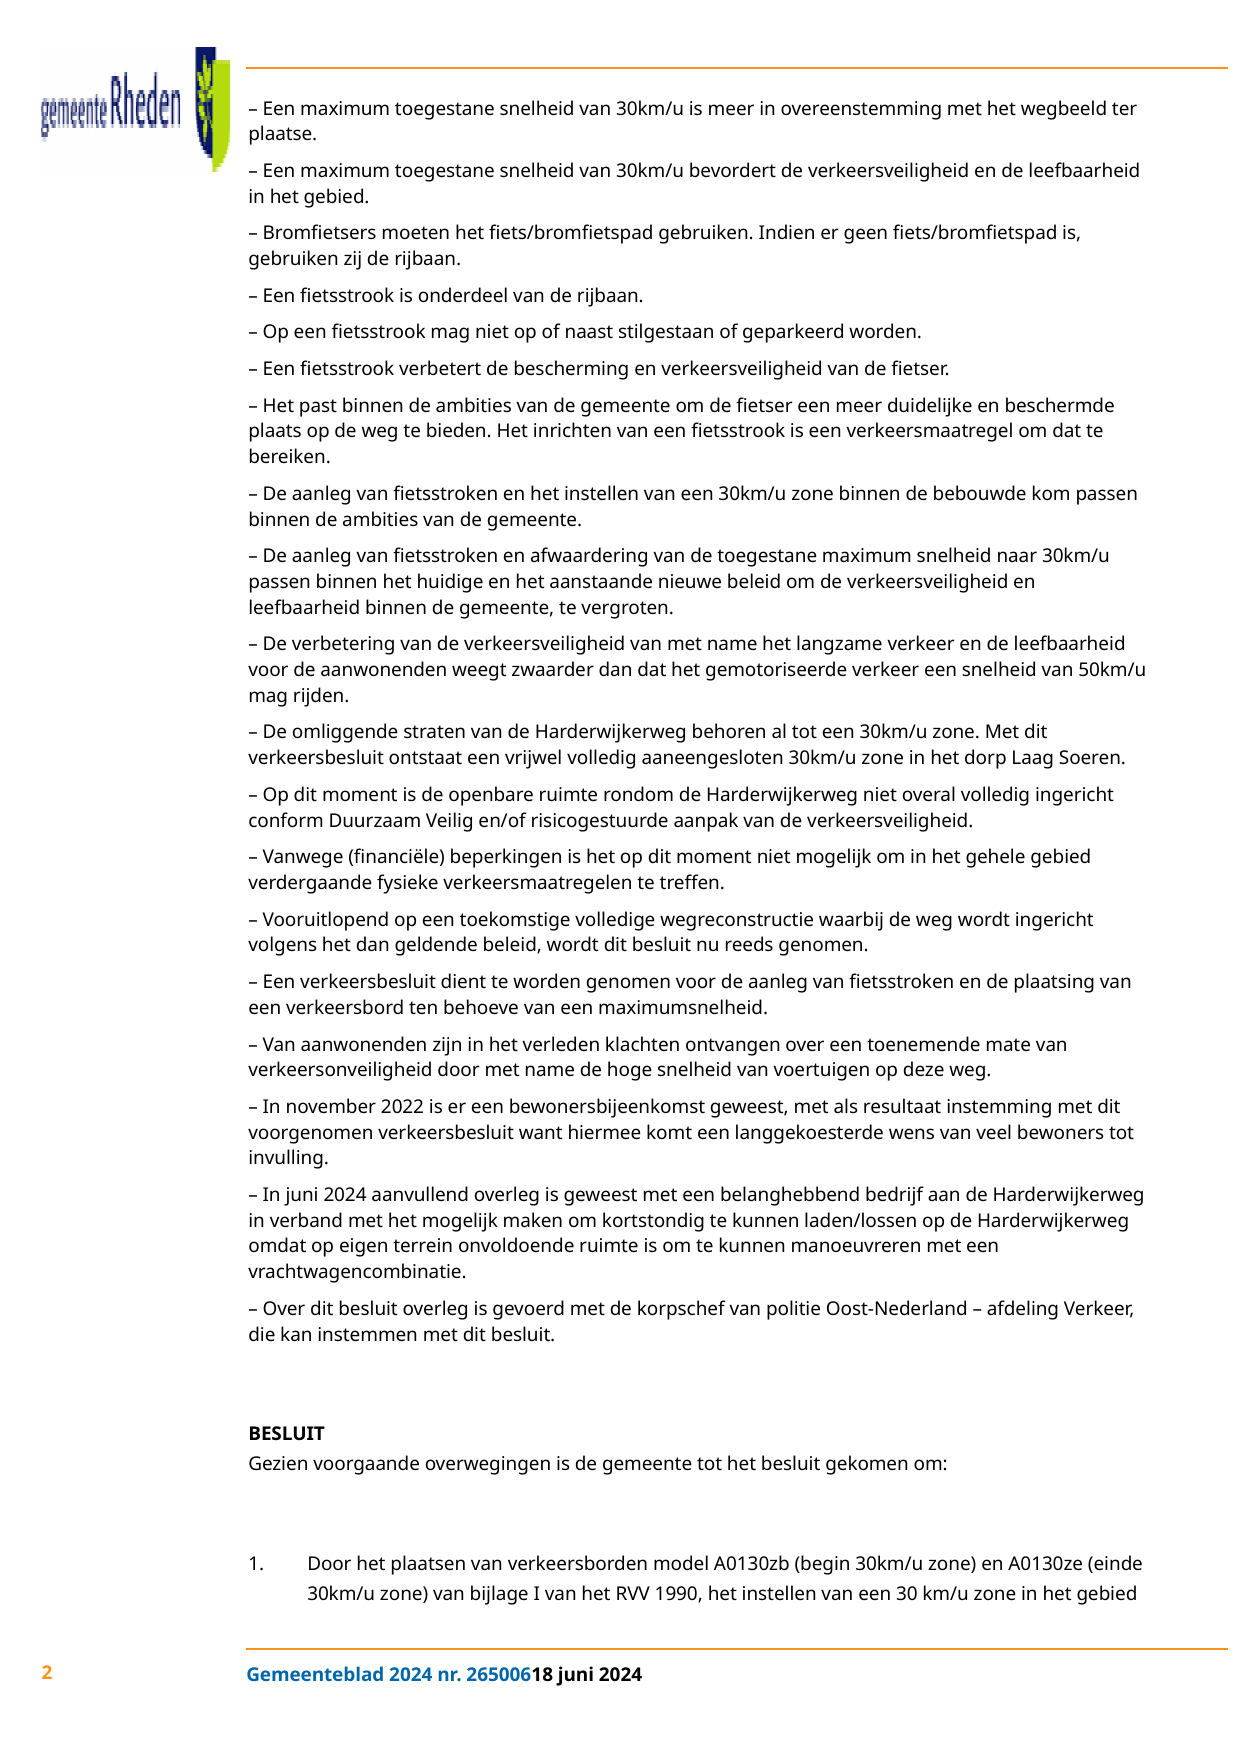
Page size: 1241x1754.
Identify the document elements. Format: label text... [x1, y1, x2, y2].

text – In juni 2024 aanvullend overleg is geweest met een belanghebbend bedrijf aan de Harderwijkerweg in verband met het mogelijk maken om kortstondig te kunnen laden/lossen op de Harderwijkerweg omdat op eigen terrein onvoldoende ruimte is om te kunnen manoeuvreren met een vrachtwagencombinatie. [248, 1181, 1152, 1284]
text – Op een fietsstrook mag niet op of naast stilgestaan of geparkeerd worden. [248, 319, 1152, 344]
text Gezien voorgaande overwegingen is de gemeente tot het besluit gekomen om: [248, 1450, 1152, 1476]
text – De aanleg van fietsstroken en het instellen van een 30km/u zone binnen de bebouwde kom passen binnen de ambities van de gemeente. [248, 480, 1152, 532]
text – In november 2022 is er een bewonersbijeenkomst geweest, met als resultaat instemming met dit voorgenomen verkeersbesluit want hiermee komt een langgekoesterde wens van veel bewoners tot invulling. [248, 1093, 1152, 1170]
text – Een maximum toegestane snelheid van 30km/u is meer in overeenstemming met het wegbeeld ter plaatse. [248, 95, 1152, 146]
text – Op dit moment is de openbare ruimte rondom de Harderwijkerweg niet overal volledig ingericht conform Duurzaam Veilig en/of risicogestuurde aanpak van de verkeersveiligheid. [248, 781, 1152, 833]
text – Een maximum toegestane snelheid van 30km/u bevordert de verkeersveiligheid en de leefbaarheid in het gebied. [248, 157, 1152, 209]
text – Van aanwonenden zijn in het verleden klachten ontvangen over een toenemende mate van verkeersonveiligheid door met name de hoge snelheid van voertuigen op deze weg. [248, 1031, 1152, 1082]
text – Een fietsstrook verbetert de bescherming en verkeersveiligheid van de fietser. [248, 355, 1152, 381]
list Door het plaatsen van verkeersborden model A0130zb (begin 30km/u zone) en A0130ze (einde 30km/u zone) van bijlage I van het RVV 1990, het instellen van een 30 km/u zone in het gebied [248, 1551, 1152, 1606]
text – Bromfietsers moeten het fiets/bromfietspad gebruiken. Indien er geen fiets/bromfietspad is, gebruiken zij de rijbaan. [248, 219, 1152, 271]
text – Vooruitlopend op een toekomstige volledige wegreconstructie waarbij de weg wordt ingericht volgens het dan geldende beleid, wordt dit besluit nu reeds genomen. [248, 906, 1152, 957]
text – Het past binnen de ambities van de gemeente om de fietser een meer duidelijke en beschermde plaats op de weg te bieden. Het inrichten van een fietsstrook is een verkeersmaatregel om dat te bereiken. [248, 392, 1152, 469]
text – De verbetering van de verkeersveiligheid van met name het langzame verkeer en de leefbaarheid voor de aanwonenden weegt zwaarder dan dat het gemotoriseerde verkeer een snelheid van 50km/u mag rijden. [248, 631, 1152, 708]
text BESLUIT [248, 1420, 1152, 1446]
text – Over dit besluit overleg is gevoerd met de korpschef van politie Oost-Nederland – afdeling Verkeer, die kan instemmen met dit besluit. [248, 1295, 1152, 1347]
text – De aanleg van fietsstroken en afwaardering van de toegestane maximum snelheid naar 30km/u passen binnen het huidige en het aanstaande nieuwe beleid om de verkeersveiligheid en leefbaarheid binnen de gemeente, te vergroten. [248, 542, 1152, 620]
text – Een fietsstrook is onderdeel van de rijbaan. [248, 282, 1152, 308]
text – De omliggende straten van de Harderwijkerweg behoren al tot een 30km/u zone. Met dit verkeersbesluit ontstaat een vrijwel volledig aaneengesloten 30km/u zone in het dorp Laag Soeren. [248, 719, 1152, 770]
text – Vanwege (financiële) beperkingen is het op dit moment niet mogelijk om in het gehele gebied verdergaande fysieke verkeersmaatregelen te treffen. [248, 843, 1152, 895]
text – Een verkeersbesluit dient te worden genomen voor de aanleg van fietsstroken en de plaatsing van een verkeersbord ten behoeve van een maximumsnelheid. [248, 968, 1152, 1020]
picture [41, 47, 231, 172]
